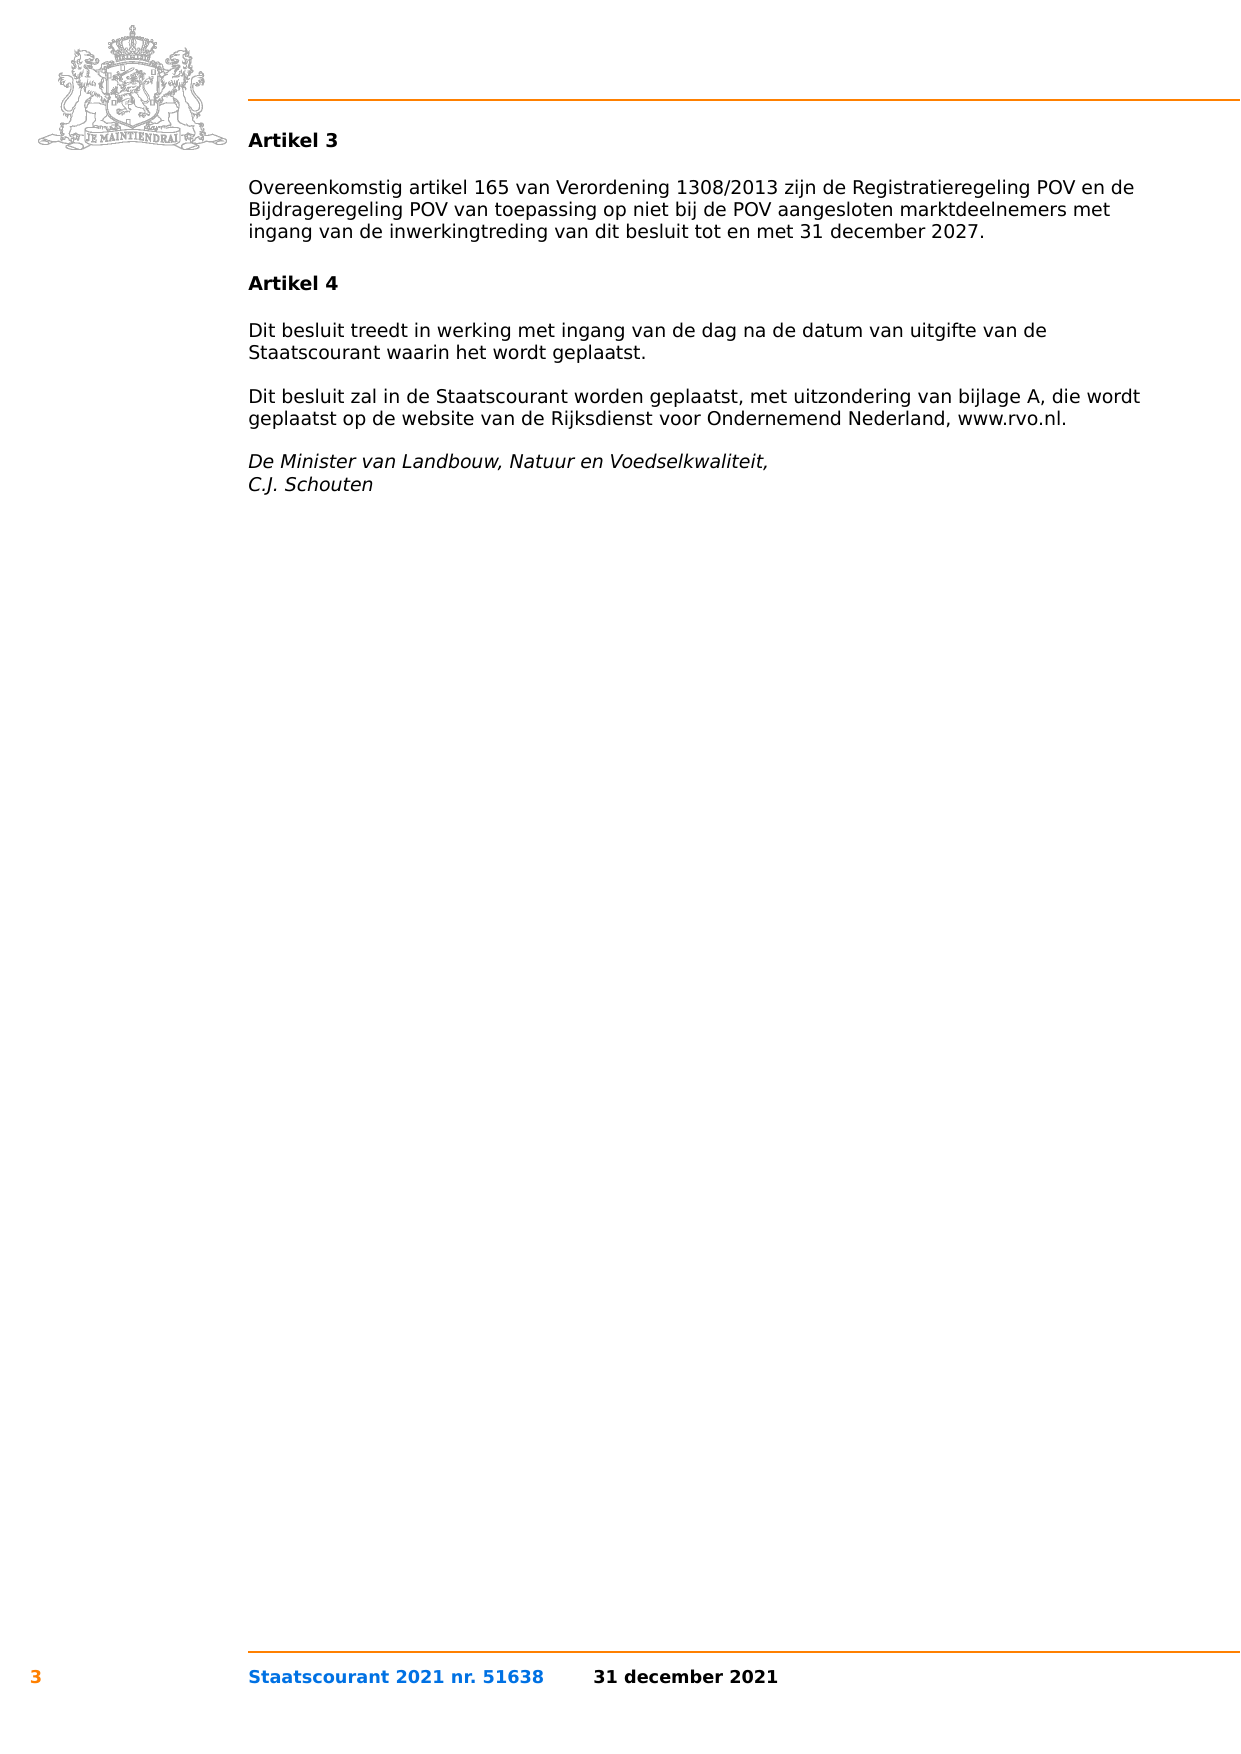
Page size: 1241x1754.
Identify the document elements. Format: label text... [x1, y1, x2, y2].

subtitle Artikel 4 [248, 273, 1163, 295]
text De Minister van Landbouw, Natuur en Voedselkwaliteit, C.J. Schouten [248, 451, 1163, 495]
text Dit besluit treedt in werking met ingang van de dag na de datum van uitgifte van de Staatscourant waarin het wordt geplaatst. [248, 320, 1163, 364]
picture [38, 25, 227, 150]
text Dit besluit zal in de Staatscourant worden geplaatst, met uitzondering van bijlage A, die wordt geplaatst op de website van de Rijksdienst voor Ondernemend Nederland, www.rvo.nl. [248, 386, 1163, 429]
text Overeenkomstig artikel 165 van Verordening 1308/2013 zijn de Registratieregeling POV en de Bijdrageregeling POV van toepassing op niet bij de POV aangesloten marktdeelnemers met ingang van de inwerkingtreding van dit besluit tot en met 31 december 2027. [248, 177, 1163, 243]
subtitle Artikel 3 [248, 130, 1163, 152]
